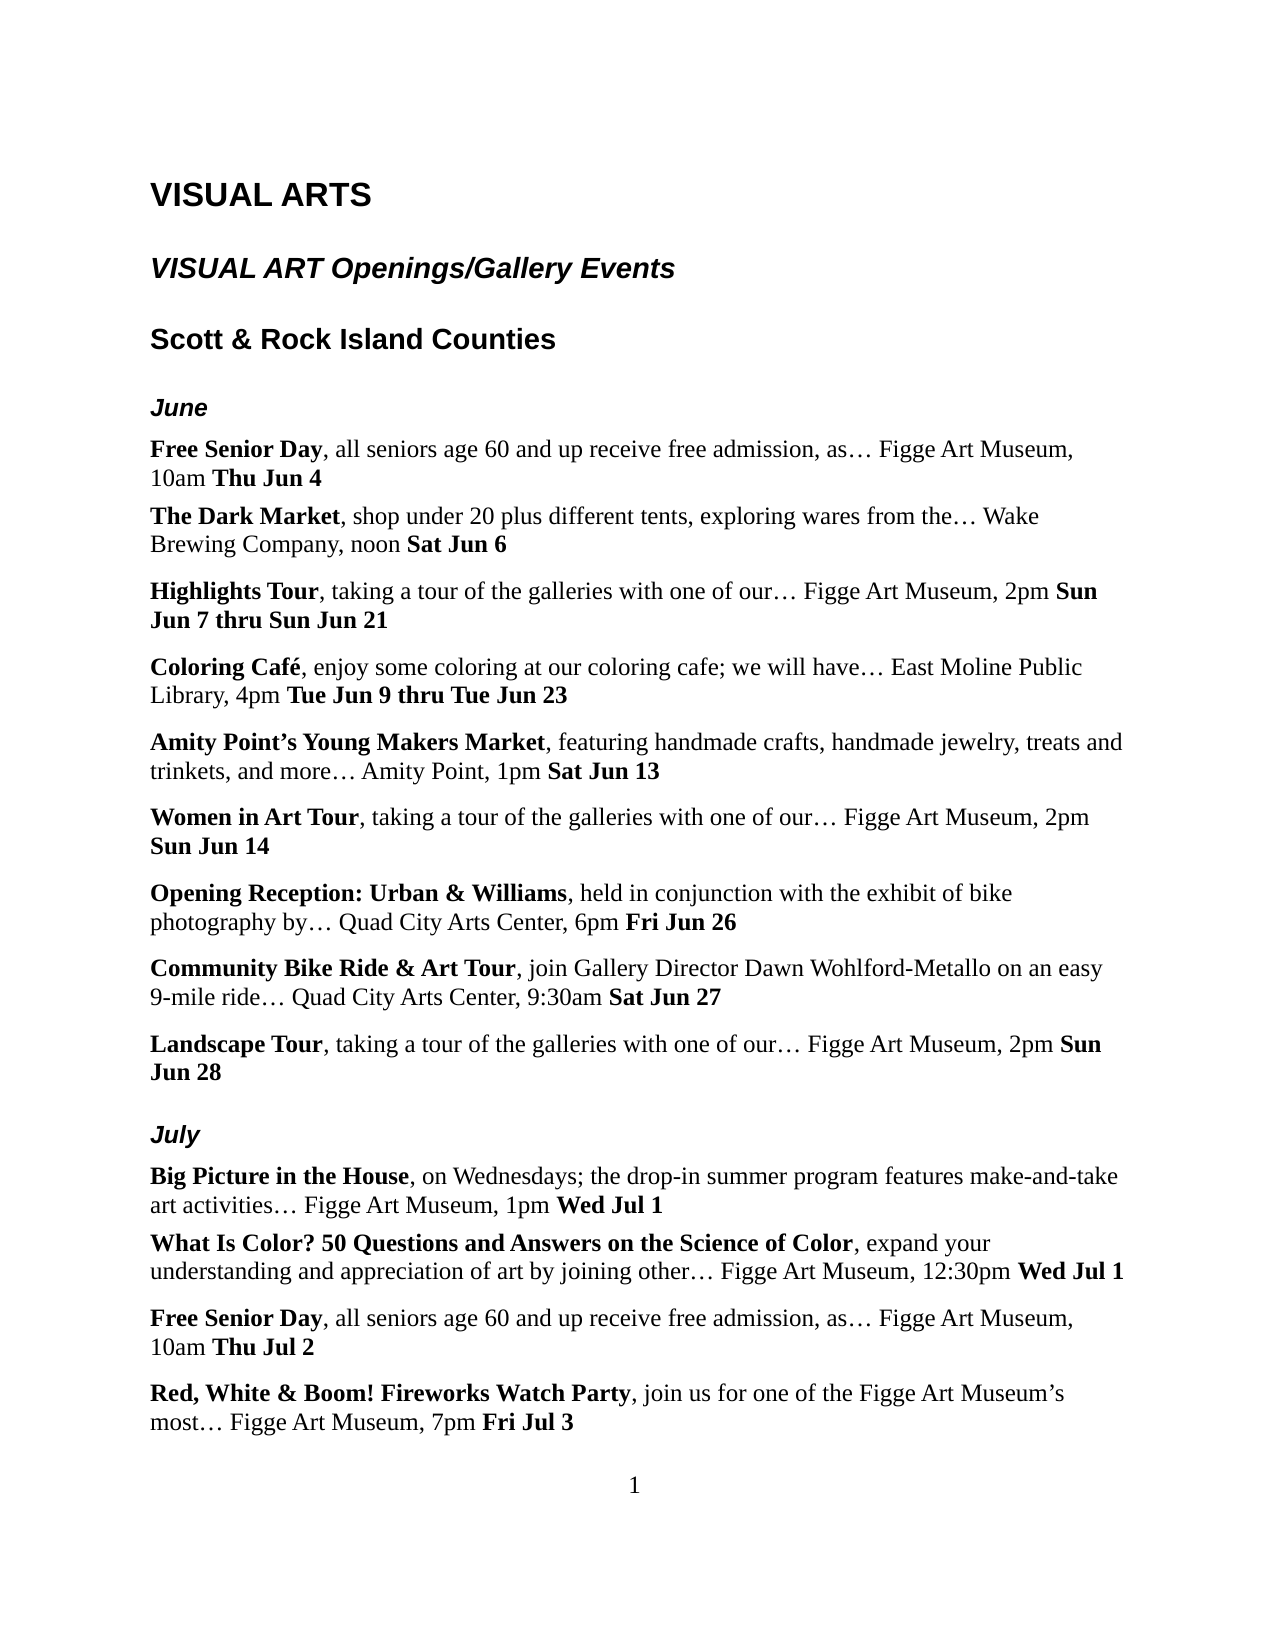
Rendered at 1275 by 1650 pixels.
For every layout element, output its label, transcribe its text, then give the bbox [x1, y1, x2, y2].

subtitle Scott & Rock Island Counties [150, 322, 1125, 356]
text Coloring Café, enjoy some coloring at our coloring cafe; we will have… East Moline Public Library, 4pm Tue Jun 9 thru Tue Jun 23 [150, 652, 1125, 709]
text Landscape Tour, taking a tour of the galleries with one of our… Figge Art Museum, 2pm Sun Jun 28 [150, 1029, 1125, 1086]
text Big Picture in the House, on Wednesdays; the drop-in summer program features make-and-take art activities… Figge Art Museum, 1pm Wed Jul 1 [150, 1161, 1125, 1219]
subtitle June [150, 393, 1125, 422]
subtitle VISUAL ART Openings/Gallery Events [150, 251, 1125, 285]
text Free Senior Day, all seniors age 60 and up receive free admission, as… Figge Art Museum, 10am Thu Jul 2 [150, 1303, 1125, 1361]
text Free Senior Day, all seniors age 60 and up receive free admission, as… Figge Art Museum, 10am Thu Jun 4 [150, 434, 1125, 492]
text Opening Reception: Urban & Williams, held in conjunction with the exhibit of bike photography by… Quad City Arts Center, 6pm Fri Jun 26 [150, 878, 1125, 935]
subtitle July [150, 1120, 1125, 1149]
subtitle VISUAL ARTS [150, 175, 1125, 214]
text Highlights Tour, taking a tour of the galleries with one of our… Figge Art Museum, 2pm Sun Jun 7 thru Sun Jun 21 [150, 576, 1125, 634]
text Women in Art Tour, taking a tour of the galleries with one of our… Figge Art Museum, 2pm Sun Jun 14 [150, 802, 1125, 860]
text Amity Point’s Young Makers Market, featuring handmade crafts, handmade jewelry, treats and trinkets, and more… Amity Point, 1pm Sat Jun 13 [150, 727, 1125, 784]
text Community Bike Ride & Art Tour, join Gallery Director Dawn Wohlford-Metallo on an easy 9-mile ride… Quad City Arts Center, 9:30am Sat Jun 27 [150, 953, 1125, 1011]
text Red, White & Boom! Fireworks Watch Party, join us for one of the Figge Art Museum’s most… Figge Art Museum, 7pm Fri Jul 3 [150, 1378, 1125, 1436]
text The Dark Market, shop under 20 plus different tents, exploring wares from the… Wake Brewing Company, noon Sat Jun 6 [150, 501, 1125, 558]
text What Is Color? 50 Questions and Answers on the Science of Color, expand your understanding and appreciation of art by joining other… Figge Art Museum, 12:30pm Wed Jul 1 [150, 1228, 1125, 1285]
